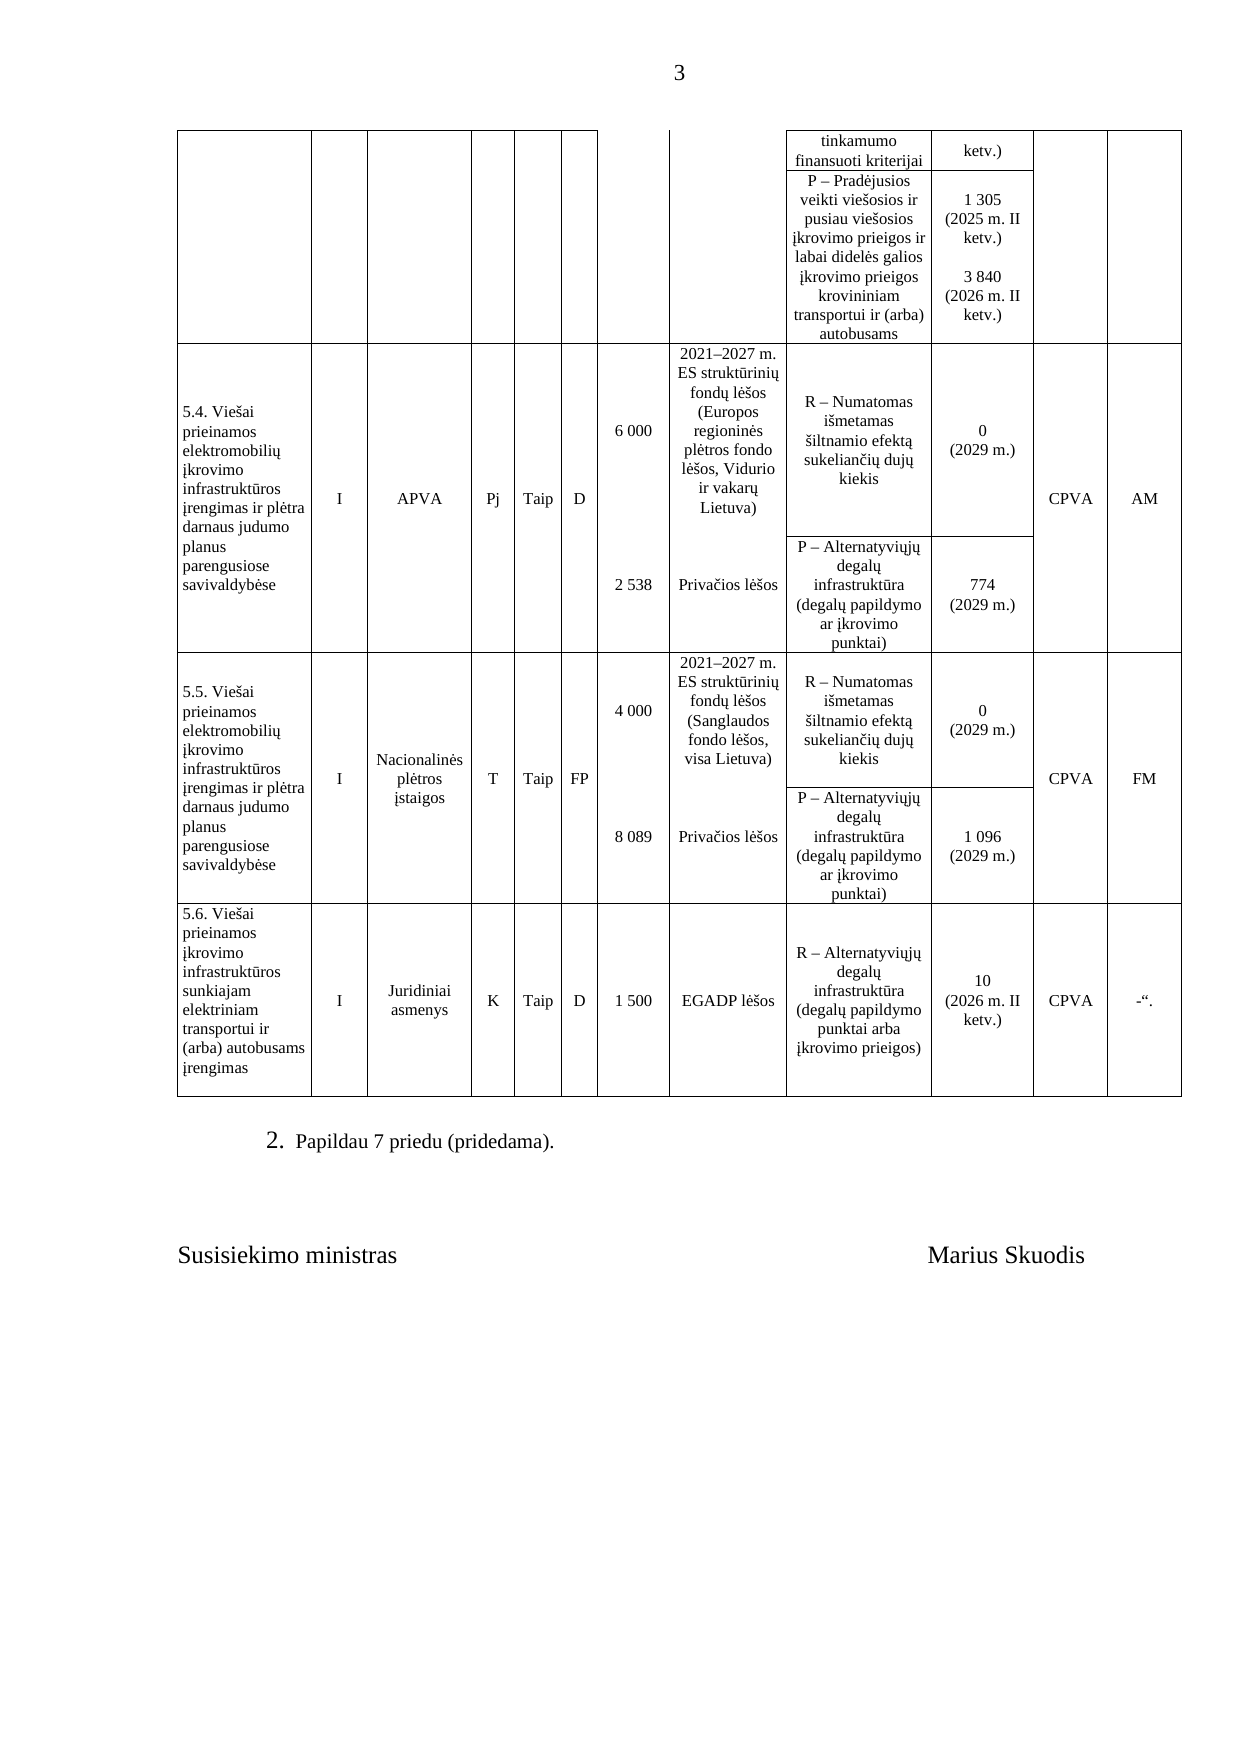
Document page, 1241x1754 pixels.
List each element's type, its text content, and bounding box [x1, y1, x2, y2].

table_cell 4 000 [598, 653, 669, 768]
table_cell tinkamumo finansuoti kriterijai [787, 131, 931, 169]
table_cell Pj [472, 344, 514, 652]
table_cell R – Numatomas išmetamas šiltnamio efektą sukeliančių dujų kiekis [787, 344, 931, 536]
table_cell 1 305 (2025 m. II ketv.) 3 840 (2026 m. II ketv.) [932, 171, 1033, 343]
table_cell AM [1108, 344, 1181, 652]
table_cell Juridiniai asmenys [368, 904, 471, 1096]
table_cell [312, 131, 367, 343]
table_cell Taip [515, 653, 561, 903]
table_cell 5.5. Viešai prieinamos elektromobilių įkrovimo infrastruktūros įrengimas ir plėtra darnaus judumo planus parengusiose savivaldybėse [178, 653, 311, 903]
table_cell T [472, 653, 514, 903]
table_cell CPVA [1034, 653, 1107, 903]
table_cell 10 (2026 m. II ketv.) [932, 904, 1033, 1096]
table_cell [562, 131, 597, 343]
table_cell FP [562, 653, 597, 903]
table_cell D [562, 904, 597, 1096]
table_cell 2021–2027 m. ES struktūrinių fondų lėšos (Sanglaudos fondo lėšos, visa Lietuva) [670, 653, 786, 768]
table_cell 1 500 [598, 904, 669, 1096]
table_cell CPVA [1034, 904, 1107, 1096]
table_cell 2 538 [598, 518, 669, 652]
text 2. Papildau 7 priedu (pridedama). [266, 1126, 1181, 1154]
table_cell 0 (2029 m.) [932, 653, 1033, 787]
table_cell K [472, 904, 514, 1096]
table_cell 5.4. Viešai prieinamos elektromobilių įkrovimo infrastruktūros įrengimas ir plėtra darnaus judumo planus parengusiose savivaldybėse [178, 344, 311, 652]
table_cell 6 000 [598, 344, 669, 517]
table_cell 774 (2029 m.) [932, 537, 1033, 652]
table_cell 1 096 (2029 m.) [932, 788, 1033, 903]
table_cell FM [1108, 653, 1181, 903]
table_cell P – Pradėjusios veikti viešosios ir pusiau viešosios įkrovimo prieigos ir labai didelės galios įkrovimo prieigos krovininiam transportui ir (arba) autobusams [787, 171, 931, 343]
table_cell Privačios lėšos [670, 769, 786, 903]
table_cell D [562, 344, 597, 652]
table_cell 0 (2029 m.) [932, 344, 1033, 536]
table_cell APVA [368, 344, 471, 652]
text Susisiekimo ministras Marius Skuodis [177, 1241, 1181, 1269]
table_cell I [312, 653, 367, 903]
table_cell [472, 131, 514, 343]
table_cell R – Numatomas išmetamas šiltnamio efektą sukeliančių dujų kiekis [787, 653, 931, 787]
table_cell I [312, 344, 367, 652]
table_cell I [312, 904, 367, 1096]
table_cell ketv.) [932, 131, 1033, 169]
table_cell Taip [515, 904, 561, 1096]
table_cell 2021–2027 m. ES struktūrinių fondų lėšos (Europos regioninės plėtros fondo lėšos, Vidurio ir vakarų Lietuva) [670, 344, 786, 517]
table_cell [1034, 131, 1107, 343]
table_cell CPVA [1034, 344, 1107, 652]
table_cell Taip [515, 344, 561, 652]
table_cell Privačios lėšos [670, 518, 786, 652]
table_cell 5.6. Viešai prieinamos įkrovimo infrastruktūros sunkiajam elektriniam transportui ir (arba) autobusams įrengimas [178, 904, 311, 1096]
table_cell R – Alternatyviųjų degalų infrastruktūra (degalų papildymo punktai arba įkrovimo prieigos) [787, 904, 931, 1096]
table_cell P – Alternatyviųjų degalų infrastruktūra (degalų papildymo ar įkrovimo punktai) [787, 788, 931, 903]
table_cell P – Alternatyviųjų degalų infrastruktūra (degalų papildymo ar įkrovimo punktai) [787, 537, 931, 652]
table_cell [1108, 131, 1181, 343]
table_cell [515, 131, 561, 343]
table_cell 8 089 [598, 769, 669, 903]
table_cell EGADP lėšos [670, 904, 786, 1096]
table_cell [598, 131, 669, 343]
table_cell Nacionalinės plėtros įstaigos [368, 653, 471, 903]
table_cell [178, 131, 311, 343]
table_cell [670, 131, 786, 343]
table_cell [368, 131, 471, 343]
table_cell -“. [1108, 904, 1181, 1096]
